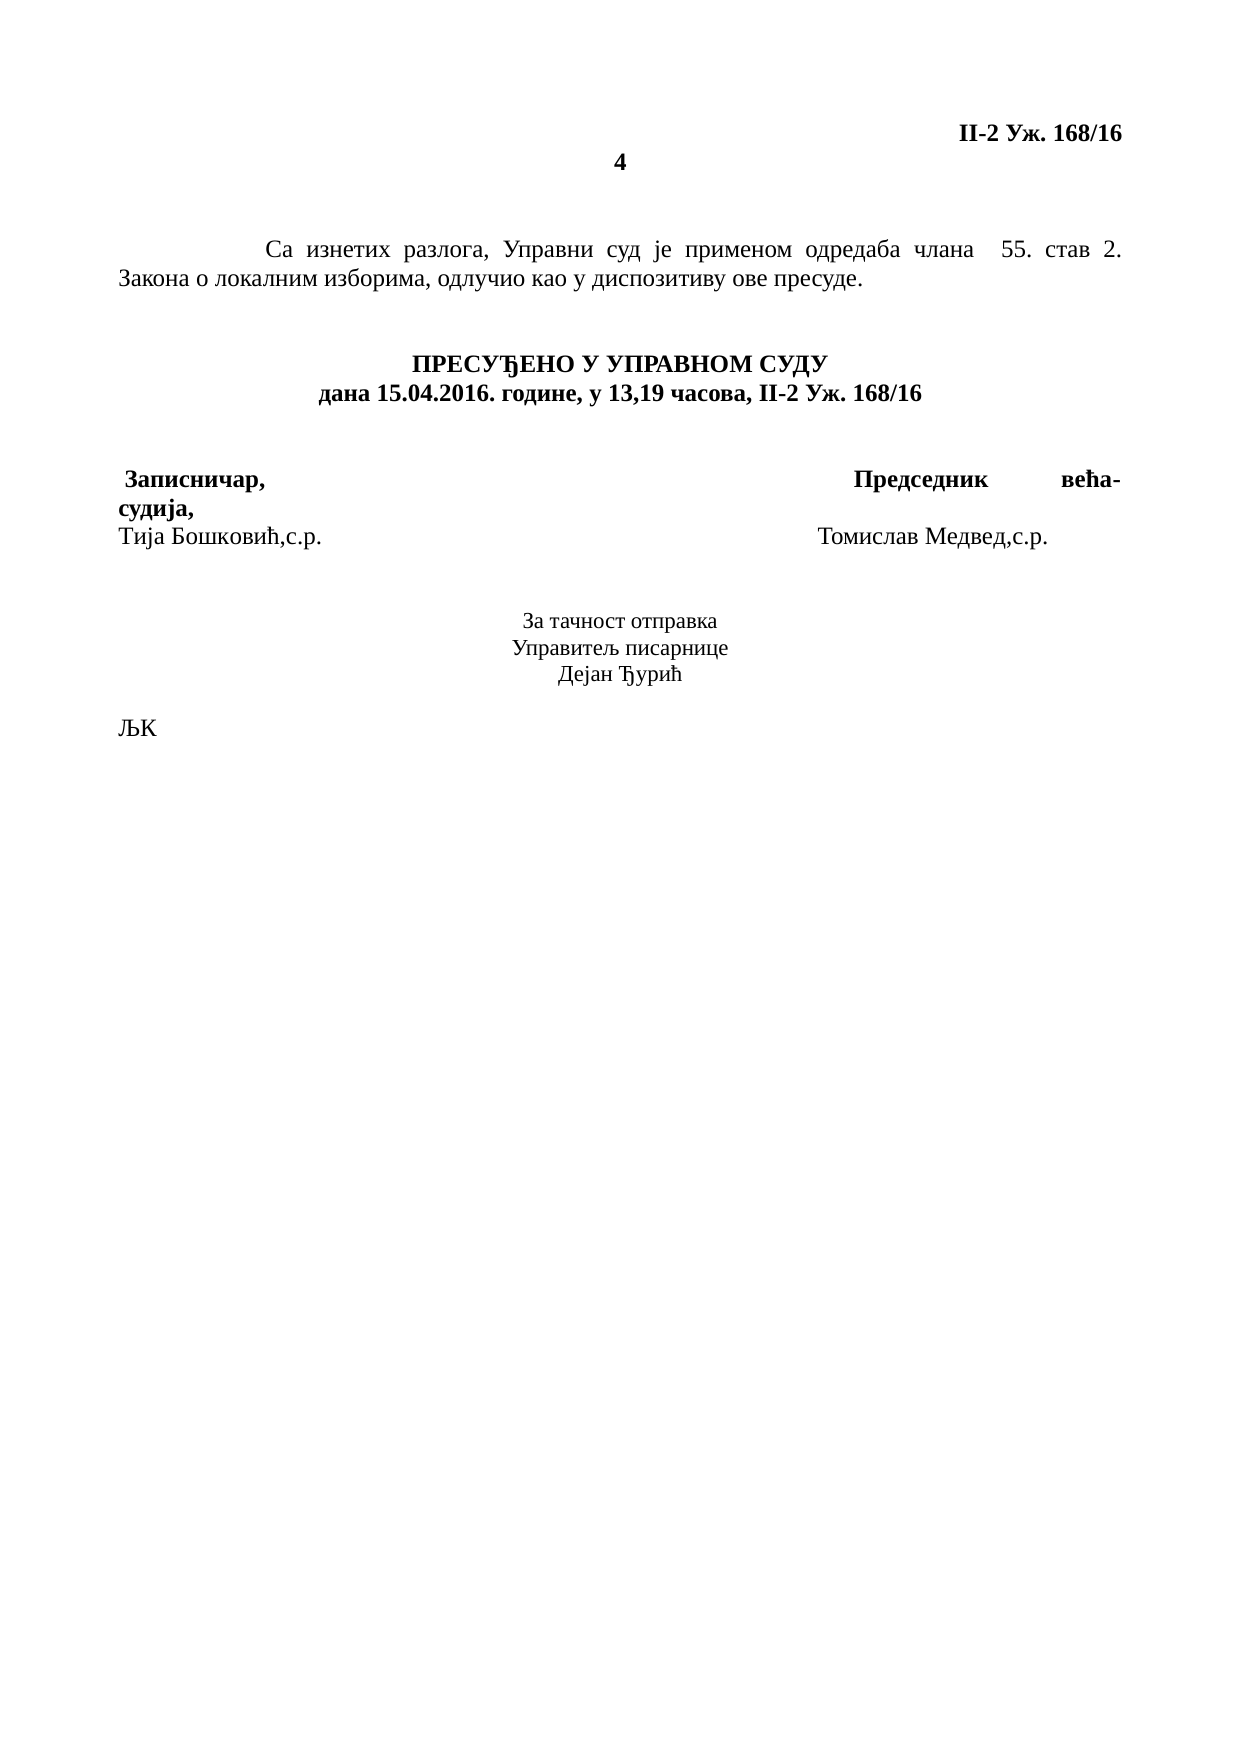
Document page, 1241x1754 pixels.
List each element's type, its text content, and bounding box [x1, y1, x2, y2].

text Дејан Ђурић [118, 660, 1122, 687]
text Записничар, Председник већа-судија, [118, 464, 1120, 521]
text Са изнетих разлога, Управни суд је применом одредаба члана 55. став 2. Закона о локалним изборима, одлучио као у диспозитиву ове пресуде. [118, 234, 1122, 291]
text Управитељ писарнице [118, 634, 1122, 660]
text За тачност отправка [118, 608, 1122, 634]
text дана 15.04.2016. године, у 13,19 часова, II-2 Уж. 168/16 [118, 378, 1122, 406]
text Тија Бошковић,с.р. Томислав Медвед,с.р. [118, 521, 1120, 550]
text ПРЕСУЂЕНО У УПРАВНОМ СУДУ [118, 349, 1122, 378]
text ЉК [118, 713, 1120, 742]
